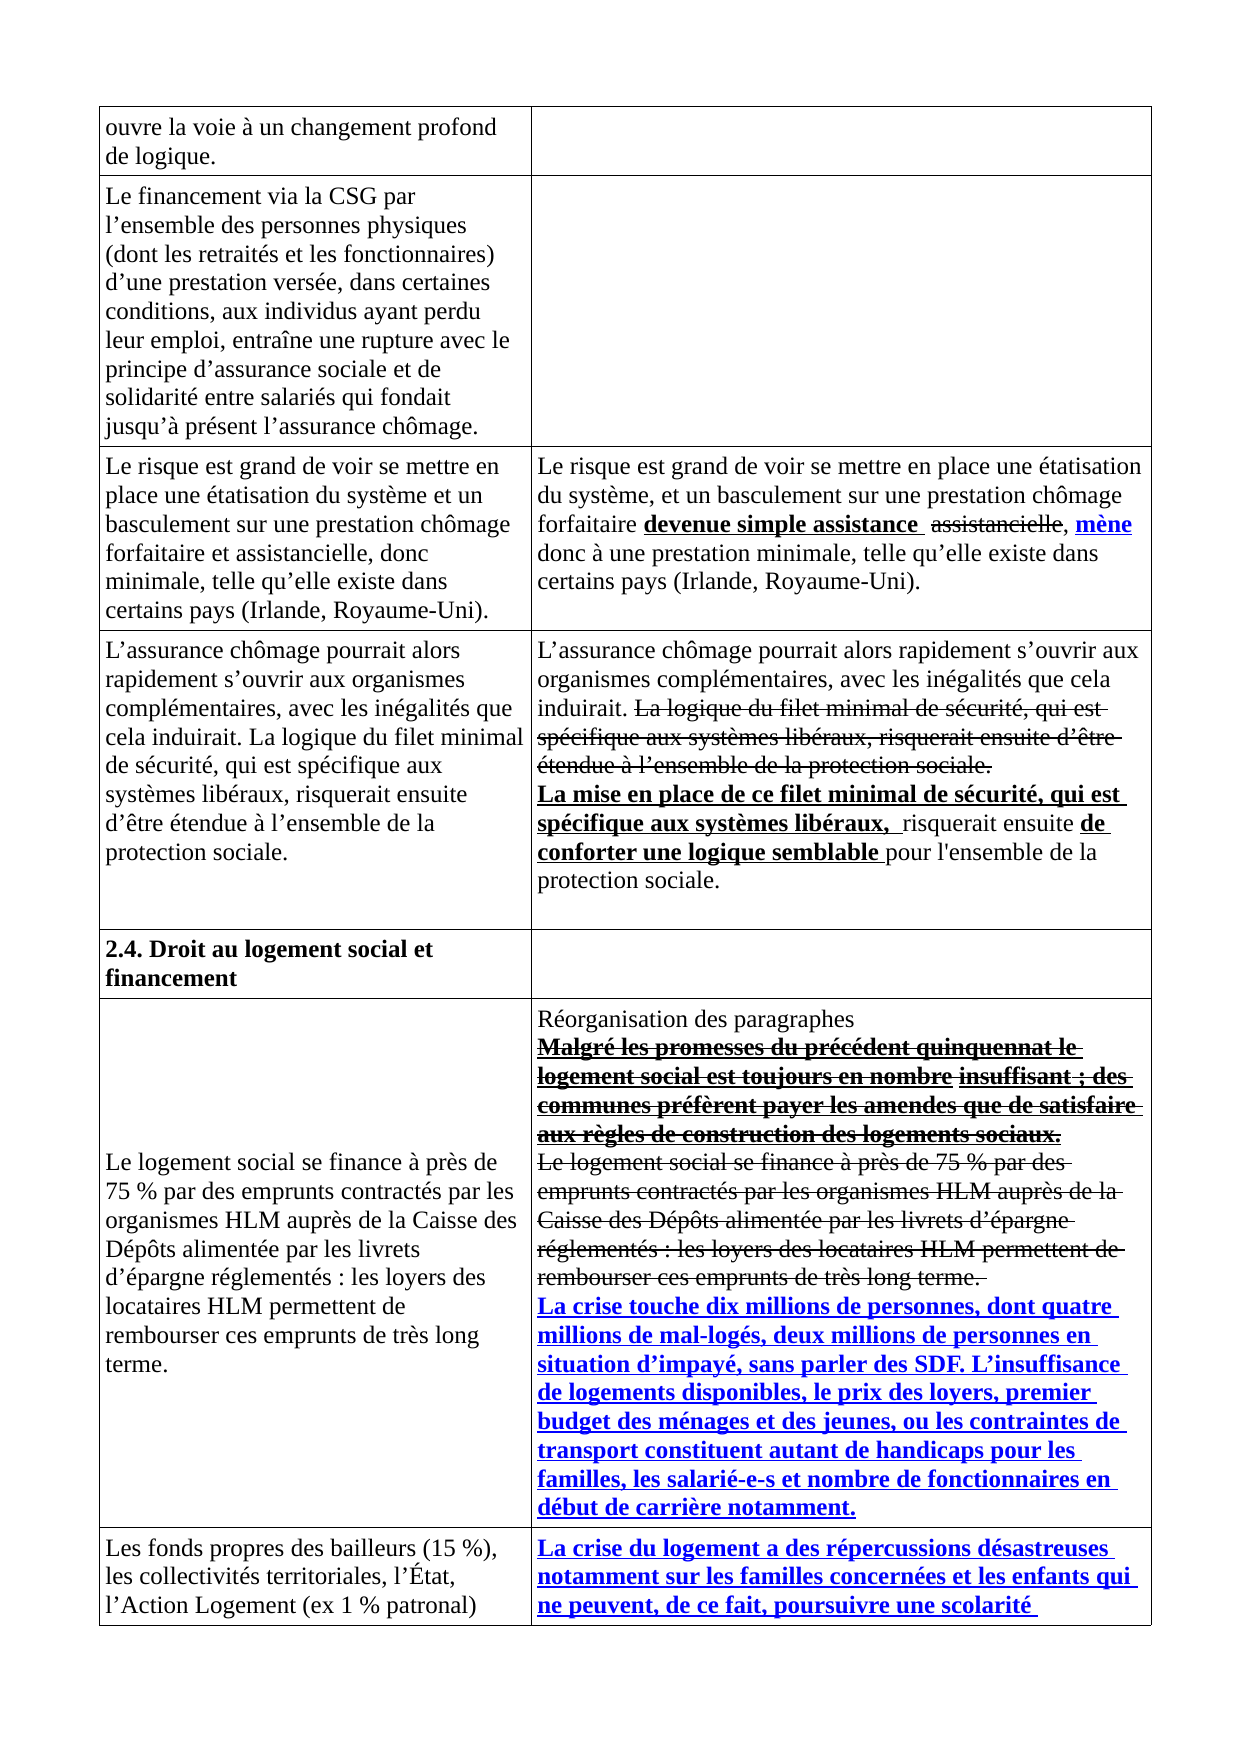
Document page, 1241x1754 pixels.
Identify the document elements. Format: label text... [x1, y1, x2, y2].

table_cell ouvre la voie à un changement profond de logique. [100, 107, 531, 175]
table_cell Le risque est grand de voir se mettre en place une étatisation du système, et un basculement sur une prestation chômage forfaitaire devenue simple assistance assistancielle, mène donc à une prestation minimale, telle qu’elle existe dans certains pays (Irlande, Royaume-Uni). [532, 447, 1151, 630]
table_cell Réorganisation des paragraphes Malgré les promesses du précédent quinquennat le logement social est toujours en nombre insuffisant ; des communes préfèrent payer les amendes que de satisfaire aux règles de construction des logements sociaux. Le logement social se finance à près de 75 % par des emprunts contractés par les organismes HLM auprès de la Caisse des Dépôts alimentée par les livrets d’épargne réglementés : les loyers des locataires HLM permettent de rembourser ces emprunts de très long terme. La crise touche dix millions de personnes, dont quatre millions de mal-logés, deux millions de personnes en situation d’impayé, sans parler des SDF. L’insuffisance de logements disponibles, le prix des loyers, premier budget des ménages et des jeunes, ou les contraintes de transport constituent autant de handicaps pour les familles, les salarié-e-s et nombre de fonctionnaires en début de carrière notamment. [532, 999, 1151, 1527]
table_cell [532, 107, 1151, 175]
table_cell Les fonds propres des bailleurs (15 %), les collectivités territoriales, l’État, l’Action Logement (ex 1 % patronal) [100, 1528, 531, 1625]
table_cell L’assurance chômage pourrait alors rapidement s’ouvrir aux organismes complémentaires, avec les inégalités que cela induirait. La logique du filet minimal de sécurité, qui est spécifique aux systèmes libéraux, risquerait ensuite d’être étendue à l’ensemble de la protection sociale. [100, 631, 531, 929]
table_cell 2.4. Droit au logement social et financement [100, 930, 531, 998]
table_cell Le financement via la CSG par l’ensemble des personnes physiques (dont les retraités et les fonctionnaires) d’une prestation versée, dans certaines conditions, aux individus ayant perdu leur emploi, entraîne une rupture avec le principe d’assurance sociale et de solidarité entre salariés qui fondait jusqu’à présent l’assurance chômage. [100, 176, 531, 446]
table_cell La crise du logement a des répercussions désastreuses notamment sur les familles concernées et les enfants qui ne peuvent, de ce fait, poursuivre une scolarité [532, 1528, 1151, 1625]
table_cell Le logement social se finance à près de 75 % par des emprunts contractés par les organismes HLM auprès de la Caisse des Dépôts alimentée par les livrets d’épargne réglementés : les loyers des locataires HLM permettent de rembourser ces emprunts de très long terme. [100, 999, 531, 1527]
table_cell [532, 176, 1151, 446]
table_cell Le risque est grand de voir se mettre en place une étatisation du système et un basculement sur une prestation chômage forfaitaire et assistancielle, donc minimale, telle qu’elle existe dans certains pays (Irlande, Royaume-Uni). [100, 447, 531, 630]
table_cell [532, 930, 1151, 998]
table_cell L’assurance chômage pourrait alors rapidement s’ouvrir aux organismes complémentaires, avec les inégalités que cela induirait. La logique du filet minimal de sécurité, qui est spécifique aux systèmes libéraux, risquerait ensuite d’être étendue à l’ensemble de la protection sociale. La mise en place de ce filet minimal de sécurité, qui est spécifique aux systèmes libéraux, risquerait ensuite de conforter une logique semblable pour l'ensemble de la protection sociale. [532, 631, 1151, 929]
